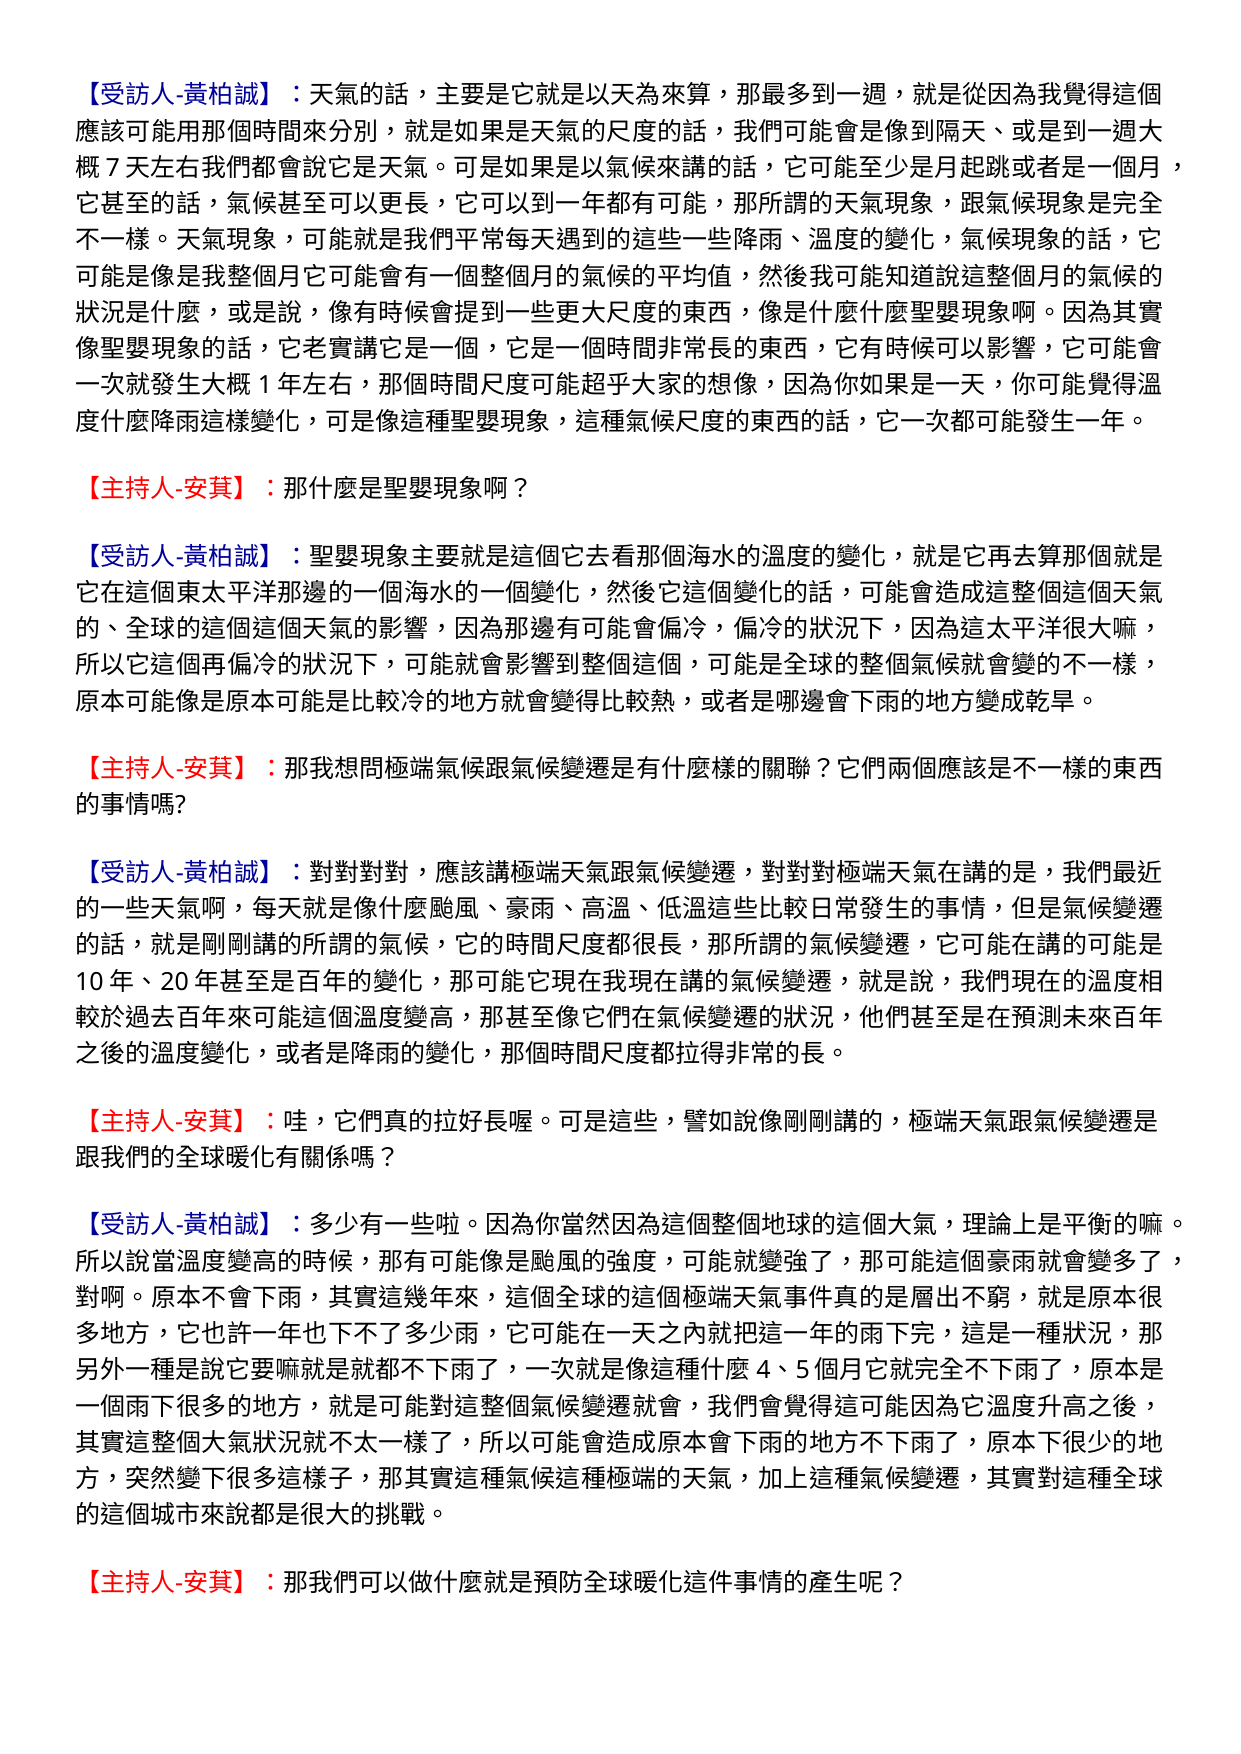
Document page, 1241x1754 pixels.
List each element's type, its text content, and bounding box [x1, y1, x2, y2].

subtitle 【主持人-安萁】：那我想問極端氣候跟氣候變遷是有什麼樣的關聯？它們兩個應該是不一樣的東西的事情嗎? [75, 749, 1165, 821]
subtitle 【受訪人-黃柏誠】：對對對對，應該講極端天氣跟氣候變遷，對對對極端天氣在講的是，我們最近的一些天氣啊，每天就是像什麼颱風、豪雨、高溫、低溫這些比較日常發生的事情，但是氣候變遷的話，就是剛剛講的所謂的氣候，它的時間尺度都很長，那所謂的氣候變遷，它可能在講的可能是10年、20年甚至是百年的變化，那可能它現在我現在講的氣候變遷，就是說，我們現在的溫度相較於過去百年來可能這個溫度變高，那甚至像它們在氣候變遷的狀況，他們甚至是在預測未來百年之後的溫度變化，或者是降雨的變化，那個時間尺度都拉得非常的長。 [75, 852, 1165, 1070]
subtitle 【主持人-安萁】：那我們可以做什麼就是預防全球暖化這件事情的產生呢？ [75, 1562, 1165, 1599]
subtitle 【主持人-安萁】：那什麼是聖嬰現象啊？ [75, 469, 1165, 505]
subtitle 【受訪人-黃柏誠】：多少有一些啦。因為你當然因為這個整個地球的這個大氣，理論上是平衡的嘛。所以說當溫度變高的時候，那有可能像是颱風的強度，可能就變強了，那可能這個豪雨就會變多了，對啊。原本不會下雨，其實這幾年來，這個全球的這個極端天氣事件真的是層出不窮，就是原本很多地方，它也許一年也下不了多少雨，它可能在一天之內就把這一年的雨下完，這是一種狀況，那另外一種是說它要嘛就是就都不下雨了，一次就是像這種什麼4、5個月它就完全不下雨了，原本是一個雨下很多的地方，就是可能對這整個氣候變遷就會，我們會覺得這可能因為它溫度升高之後，其實這整個大氣狀況就不太一樣了，所以可能會造成原本會下雨的地方不下雨了，原本下很少的地方，突然變下很多這樣子，那其實這種氣候這種極端的天氣，加上這種氣候變遷，其實對這種全球的這個城市來說都是很大的挑戰。 [75, 1205, 1165, 1531]
subtitle 【主持人-安萁】：哇，它們真的拉好長喔。可是這些，譬如說像剛剛講的，極端天氣跟氣候變遷是跟我們的全球暖化有關係嗎？ [75, 1101, 1165, 1174]
subtitle 【受訪人-黃柏誠】：天氣的話，主要是它就是以天為來算，那最多到一週，就是從因為我覺得這個應該可能用那個時間來分別，就是如果是天氣的尺度的話，我們可能會是像到隔天、或是到一週大概7天左右我們都會說它是天氣。可是如果是以氣候來講的話，它可能至少是月起跳或者是一個月，它甚至的話，氣候甚至可以更長，它可以到一年都有可能，那所謂的天氣現象，跟氣候現象是完全不一樣。天氣現象，可能就是我們平常每天遇到的這些一些降雨、溫度的變化，氣候現象的話，它可能是像是我整個月它可能會有一個整個月的氣候的平均值，然後我可能知道說這整個月的氣候的狀況是什麼，或是說，像有時候會提到一些更大尺度的東西，像是什麼什麼聖嬰現象啊。因為其實像聖嬰現象的話，它老實講它是一個，它是一個時間非常長的東西，它有時候可以影響，它可能會一次就發生大概1年左右，那個時間尺度可能超乎大家的想像，因為你如果是一天，你可能覺得溫度什麼降雨這樣變化，可是像這種聖嬰現象，這種氣候尺度的東西的話，它一次都可能發生一年。 [75, 75, 1165, 437]
subtitle 【受訪人-黃柏誠】：聖嬰現象主要就是這個它去看那個海水的溫度的變化，就是它再去算那個就是它在這個東太平洋那邊的一個海水的一個變化，然後它這個變化的話，可能會造成這整個這個天氣的、全球的這個這個天氣的影響，因為那邊有可能會偏冷，偏冷的狀況下，因為這太平洋很大嘛，所以它這個再偏冷的狀況下，可能就會影響到整個這個，可能是全球的整個氣候就會變的不一樣，原本可能像是原本可能是比較冷的地方就會變得比較熱，或者是哪邊會下雨的地方變成乾旱。 [75, 536, 1165, 717]
